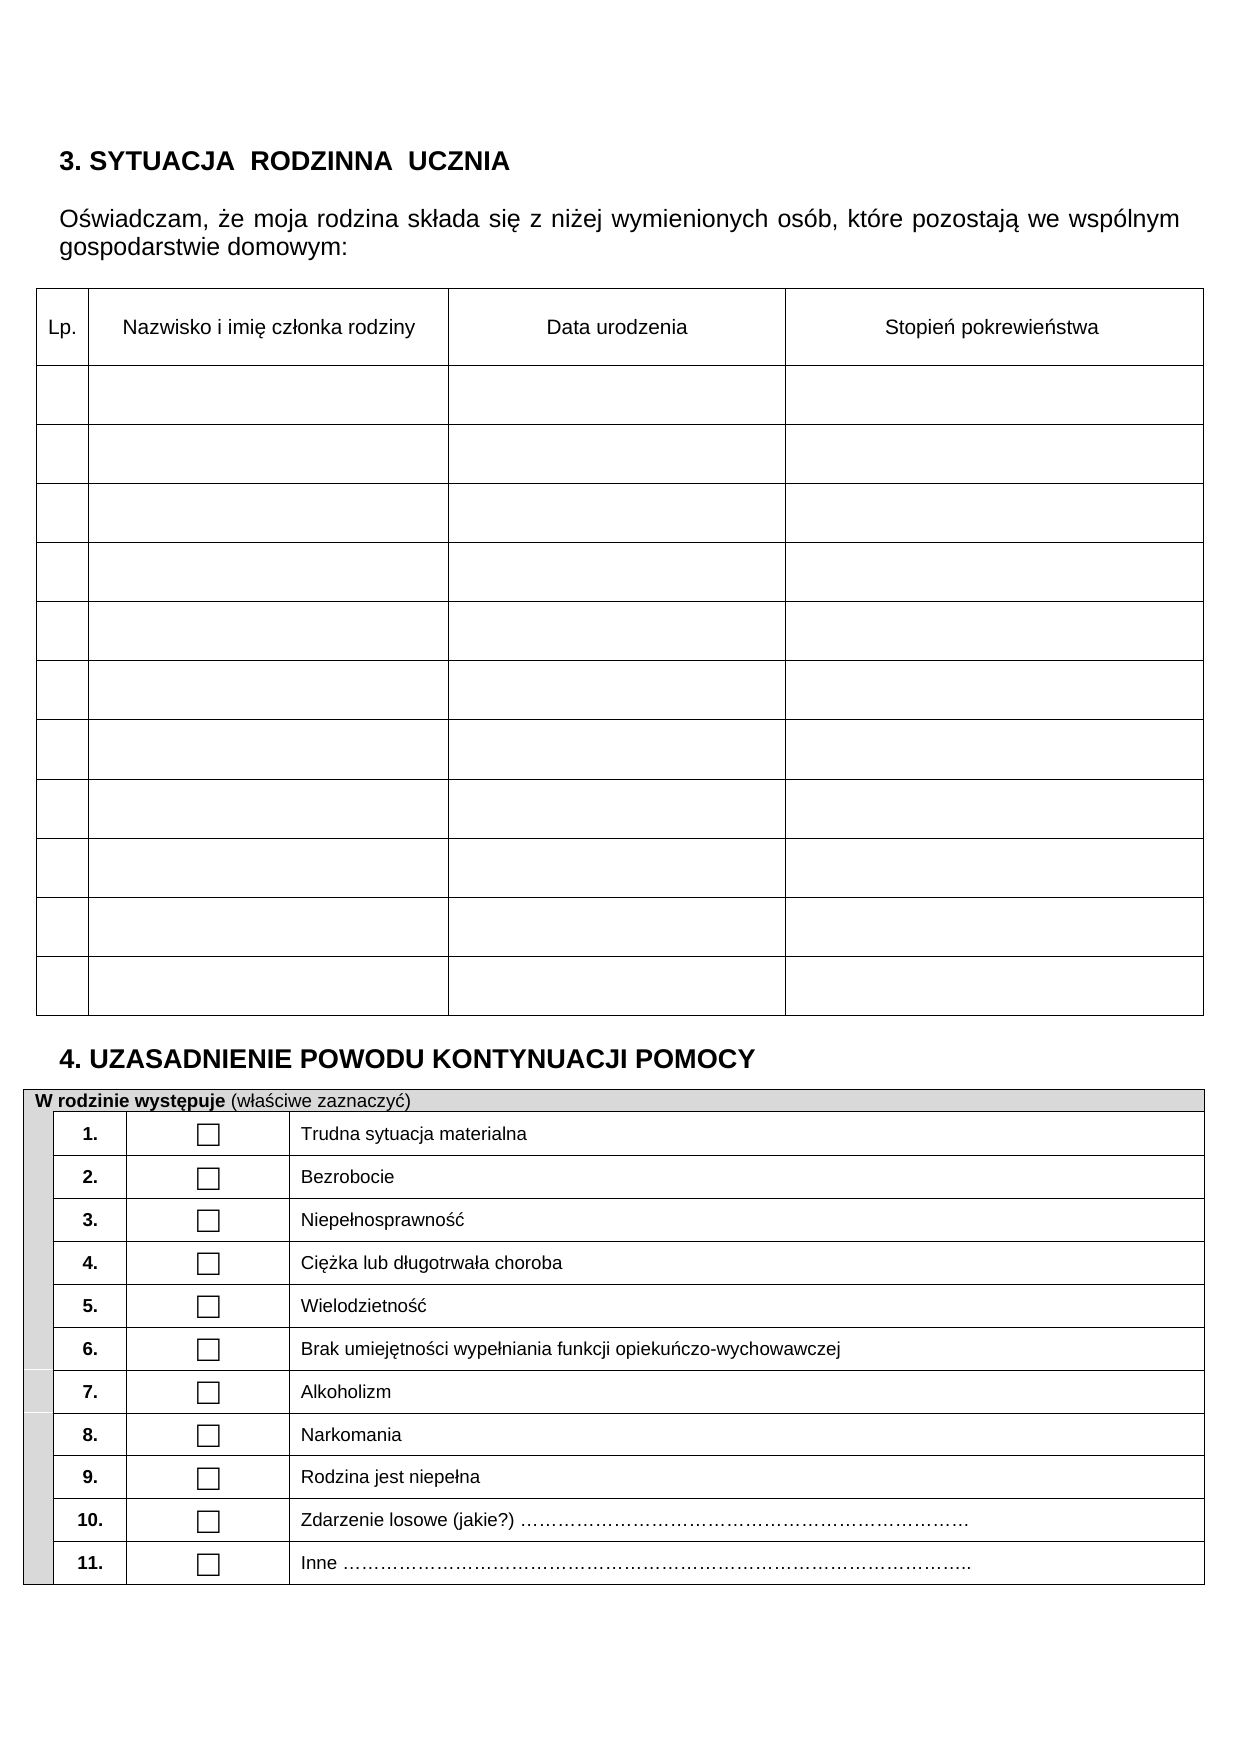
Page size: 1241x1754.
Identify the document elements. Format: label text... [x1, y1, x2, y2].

table_cell □ [127, 1542, 289, 1584]
table_cell [24, 1155, 53, 1198]
text 4. UZASADNIENIE POWODU KONTYNUACJI POMOCY [59, 1044, 1181, 1074]
table_cell □ [127, 1156, 289, 1198]
table_cell Bezrobocie [290, 1156, 1204, 1198]
table_cell [37, 780, 88, 837]
table_header Nazwisko i imię członka rodziny [89, 289, 448, 365]
table_cell [786, 425, 1203, 483]
text 3. SYTUACJA RODZINNA UCZNIA [59, 146, 1181, 176]
table_cell [24, 1541, 53, 1584]
table_cell [37, 839, 88, 897]
table_cell [786, 720, 1203, 778]
table_cell □ [127, 1414, 289, 1455]
table_cell Inne ……………………………………………………………………………………….. [290, 1542, 1204, 1584]
text Oświadczam, że moja rodzina składa się z niżej wymienionych osób, które pozostają we wspólnym gospodarstwie domowym: [59, 204, 1181, 260]
table_cell [24, 1455, 53, 1498]
table_cell [786, 780, 1203, 837]
table_cell 8. [54, 1414, 126, 1455]
table_cell Brak umiejętności wypełniania funkcji opiekuńczo-wychowawczej [290, 1328, 1204, 1369]
table_cell □ [127, 1285, 289, 1327]
table_cell [89, 780, 448, 837]
table_cell Narkomania [290, 1414, 1204, 1455]
table_cell □ [127, 1499, 289, 1541]
table_cell Niepełnosprawność [290, 1199, 1204, 1241]
table_cell [24, 1498, 53, 1541]
table_cell [449, 425, 785, 483]
table_cell [24, 1133, 53, 1155]
table_cell [24, 1198, 53, 1241]
table_cell 9. [54, 1456, 126, 1498]
table_cell Trudna sytuacja materialna [290, 1112, 1204, 1155]
table_cell [449, 366, 785, 424]
table_cell [786, 957, 1203, 1015]
table_cell [89, 720, 448, 778]
table_cell [37, 366, 88, 424]
table_cell [89, 543, 448, 601]
table_cell [37, 425, 88, 483]
table_cell □ [127, 1328, 289, 1369]
table_cell [449, 484, 785, 542]
table_cell □ [127, 1199, 289, 1241]
table_cell □ [127, 1371, 289, 1412]
table_cell [89, 484, 448, 542]
table_header Lp. [37, 289, 88, 365]
table_cell [89, 839, 448, 897]
table_cell Zdarzenie losowe (jakie?) ……………………………………………………………… [290, 1499, 1204, 1541]
table_cell [449, 898, 785, 956]
table_cell [89, 366, 448, 424]
table_cell [449, 839, 785, 897]
table_cell 10. [54, 1499, 126, 1541]
table_header W rodzinie występuje (właściwe zaznaczyć) [24, 1090, 1204, 1111]
table_cell [449, 957, 785, 1015]
table_cell [786, 543, 1203, 601]
table_cell [786, 661, 1203, 719]
table_cell 2. [54, 1156, 126, 1198]
table_cell [89, 661, 448, 719]
table_cell Ciężka lub długotrwała choroba [290, 1242, 1204, 1284]
table_cell 11. [54, 1542, 126, 1584]
table_cell [37, 661, 88, 719]
table_cell [37, 543, 88, 601]
table_cell [37, 484, 88, 542]
table_cell □ [127, 1456, 289, 1498]
table_cell [786, 839, 1203, 897]
table_cell [89, 425, 448, 483]
table_cell Alkoholizm [290, 1371, 1204, 1412]
table_cell [24, 1370, 53, 1412]
table_cell [24, 1241, 53, 1284]
table_cell [449, 661, 785, 719]
table_cell [24, 1413, 53, 1455]
table_cell [786, 366, 1203, 424]
table_cell [449, 543, 785, 601]
table_cell 7. [54, 1371, 126, 1412]
table_cell 6. [54, 1328, 126, 1369]
table_cell [786, 484, 1203, 542]
table_cell 3. [54, 1199, 126, 1241]
table_cell □ [127, 1242, 289, 1284]
table_cell 5. [54, 1285, 126, 1327]
table_cell [24, 1111, 53, 1133]
table_cell 4. [54, 1242, 126, 1284]
table_cell 1. [54, 1112, 126, 1155]
table_cell □ [127, 1112, 289, 1155]
table_cell [37, 602, 88, 660]
table_cell [24, 1327, 53, 1369]
table_cell [449, 602, 785, 660]
table_cell Wielodzietność [290, 1285, 1204, 1327]
table_cell [37, 720, 88, 778]
table_cell [786, 602, 1203, 660]
table_header Data urodzenia [449, 289, 785, 365]
table_cell [449, 780, 785, 837]
table_cell [89, 898, 448, 956]
table_cell [37, 957, 88, 1015]
table_cell [786, 898, 1203, 956]
table_cell Rodzina jest niepełna [290, 1456, 1204, 1498]
table_cell [449, 720, 785, 778]
table_cell [89, 602, 448, 660]
table_header Stopień pokrewieństwa [786, 289, 1203, 365]
table_cell [24, 1284, 53, 1327]
table_cell [37, 898, 88, 956]
table_cell [89, 957, 448, 1015]
